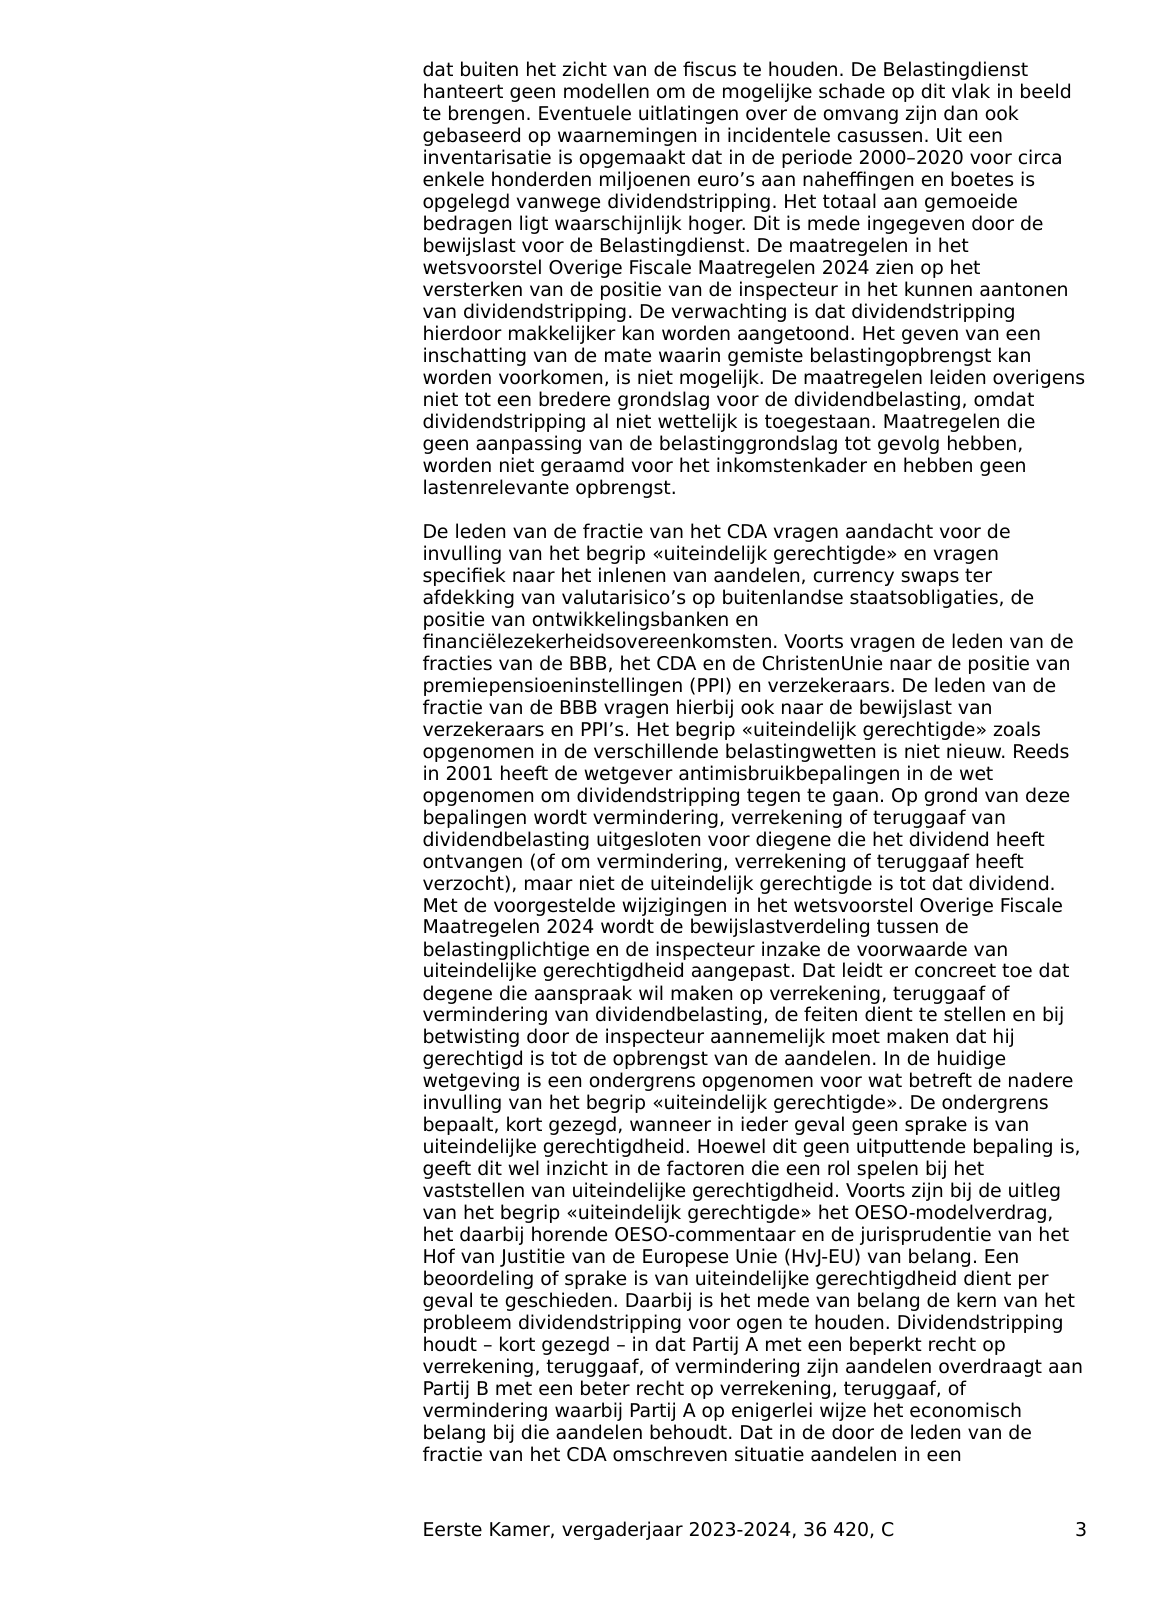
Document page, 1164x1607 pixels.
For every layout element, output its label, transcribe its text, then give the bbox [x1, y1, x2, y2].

text dat buiten het zicht van de fiscus te houden. De Belastingdienst hanteert geen modellen om de mogelijke schade op dit vlak in beeld te brengen. Eventuele uitlatingen over de omvang zijn dan ook gebaseerd op waarnemingen in incidentele casussen. Uit een inventarisatie is opgemaakt dat in de periode 2000–2020 voor circa enkele honderden miljoenen euro’s aan naheffingen en boetes is opgelegd vanwege dividendstripping. Het totaal aan gemoeide bedragen ligt waarschijnlijk hoger. Dit is mede ingegeven door de bewijslast voor de Belastingdienst. De maatregelen in het wetsvoorstel Overige Fiscale Maatregelen 2024 zien op het versterken van de positie van de inspecteur in het kunnen aantonen van dividendstripping. De verwachting is dat dividendstripping hierdoor makkelijker kan worden aangetoond. Het geven van een inschatting van de mate waarin gemiste belastingopbrengst kan worden voorkomen, is niet mogelijk. De maatregelen leiden overigens niet tot een bredere grondslag voor de dividendbelasting, omdat dividendstripping al niet wettelijk is toegestaan. Maatregelen die geen aanpassing van de belastinggrondslag tot gevolg hebben, worden niet geraamd voor het inkomstenkader en hebben geen lastenrelevante opbrengst. [422, 59, 1087, 499]
text De leden van de fractie van het CDA vragen aandacht voor de invulling van het begrip «uiteindelijk gerechtigde» en vragen specifiek naar het inlenen van aandelen, currency swaps ter afdekking van valutarisico’s op buitenlandse staatsobligaties, de positie van ontwikkelingsbanken en financiëlezekerheidsovereenkomsten. Voorts vragen de leden van de fracties van de BBB, het CDA en de ChristenUnie naar de positie van premiepensioeninstellingen (PPI) en verzekeraars. De leden van de fractie van de BBB vragen hierbij ook naar de bewijslast van verzekeraars en PPI’s. Het begrip «uiteindelijk gerechtigde» zoals opgenomen in de verschillende belastingwetten is niet nieuw. Reeds in 2001 heeft de wetgever antimisbruikbepalingen in de wet opgenomen om dividendstripping tegen te gaan. Op grond van deze bepalingen wordt vermindering, verrekening of teruggaaf van dividendbelasting uitgesloten voor diegene die het dividend heeft ontvangen (of om vermindering, verrekening of teruggaaf heeft verzocht), maar niet de uiteindelijk gerechtigde is tot dat dividend. Met de voorgestelde wijzigingen in het wetsvoorstel Overige Fiscale Maatregelen 2024 wordt de bewijslastverdeling tussen de belastingplichtige en de inspecteur inzake de voorwaarde van uiteindelijke gerechtigdheid aangepast. Dat leidt er concreet toe dat degene die aanspraak wil maken op verrekening, teruggaaf of vermindering van dividendbelasting, de feiten dient te stellen en bij betwisting door de inspecteur aannemelijk moet maken dat hij gerechtigd is tot de opbrengst van de aandelen. In de huidige wetgeving is een ondergrens opgenomen voor wat betreft de nadere invulling van het begrip «uiteindelijk gerechtigde». De ondergrens bepaalt, kort gezegd, wanneer in ieder geval geen sprake is van uiteindelijke gerechtigdheid. Hoewel dit geen uitputtende bepaling is, geeft dit wel inzicht in de factoren die een rol spelen bij het vaststellen van uiteindelijke gerechtigdheid. Voorts zijn bij de uitleg van het begrip «uiteindelijk gerechtigde» het OESO-modelverdrag, het daarbij horende OESO-commentaar en de jurisprudentie van het Hof van Justitie van de Europese Unie (HvJ-EU) van belang. Een beoordeling of sprake is van uiteindelijke gerechtigdheid dient per geval te geschieden. Daarbij is het mede van belang de kern van het probleem dividendstripping voor ogen te houden. Dividendstripping houdt – kort gezegd – in dat Partij A met een beperkt recht op verrekening, teruggaaf, of vermindering zijn aandelen overdraagt aan Partij B met een beter recht op verrekening, teruggaaf, of vermindering waarbij Partij A op enigerlei wijze het economisch belang bij die aandelen behoudt. Dat in de door de leden van de fractie van het CDA omschreven situatie aandelen in een [422, 521, 1087, 1466]
